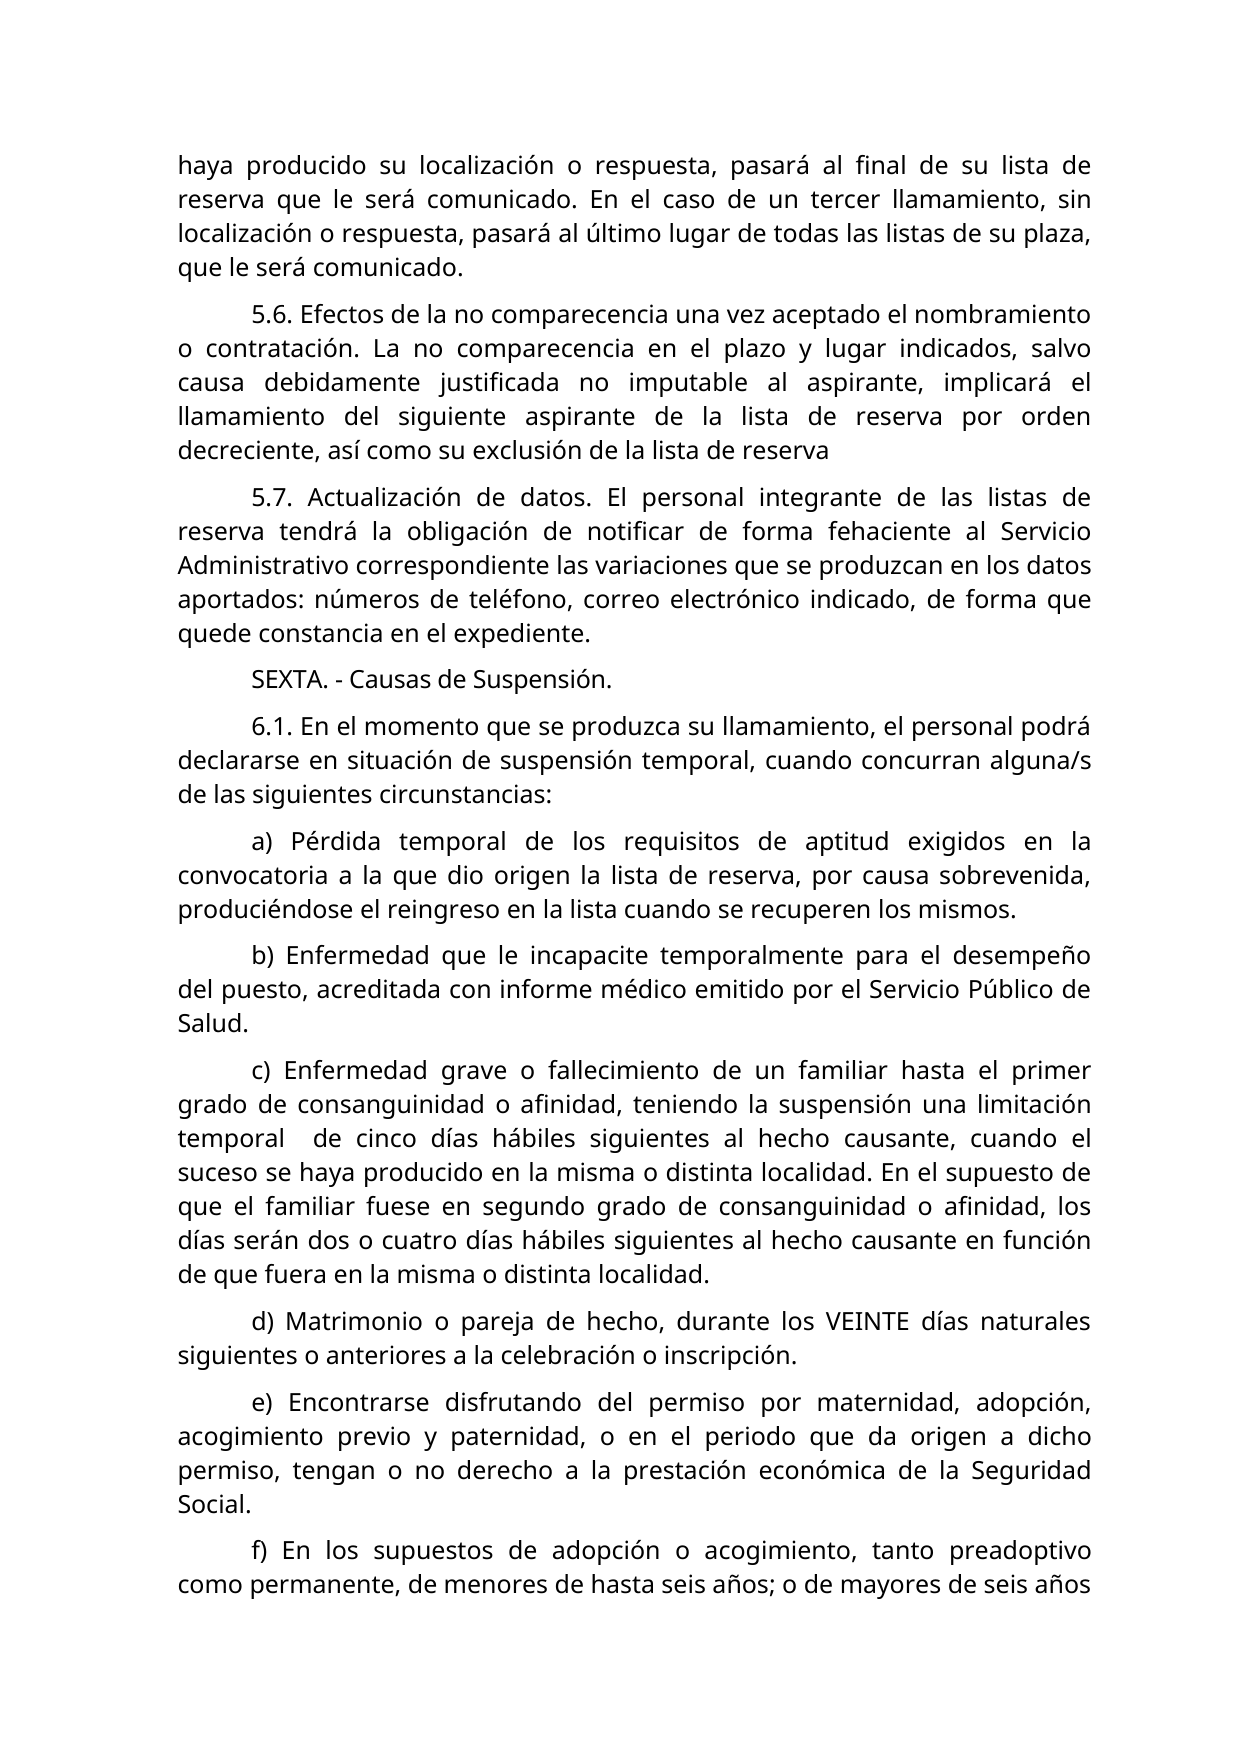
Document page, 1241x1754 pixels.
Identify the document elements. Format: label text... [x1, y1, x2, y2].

text SEXTA. - Causas de Suspensión. [177, 662, 1093, 696]
text 5.7. Actualización de datos. El personal integrante de las listas de reserva tendrá la obligación de notificar de forma fehaciente al Servicio Administrativo correspondiente las variaciones que se produzcan en los datos aportados: números de teléfono, correo electrónico indicado, de forma que quede constancia en el expediente. [177, 479, 1093, 649]
text 5.6. Efectos de la no comparecencia una vez aceptado el nombramiento o contratación. La no comparecencia en el plazo y lugar indicados, salvo causa debidamente justificada no imputable al aspirante, implicará el llamamiento del siguiente aspirante de la lista de reserva por orden decreciente, así como su exclusión de la lista de reserva [177, 296, 1093, 467]
text c) Enfermedad grave o fallecimiento de un familiar hasta el primer grado de consanguinidad o afinidad, teniendo la suspensión una limitación temporal de cinco días hábiles siguientes al hecho causante, cuando el suceso se haya producido en la misma o distinta localidad. En el supuesto de que el familiar fuese en segundo grado de consanguinidad o afinidad, los días serán dos o cuatro días hábiles siguientes al hecho causante en función de que fuera en la misma o distinta localidad. [177, 1053, 1093, 1291]
text a) Pérdida temporal de los requisitos de aptitud exigidos en la convocatoria a la que dio origen la lista de reserva, por causa sobrevenida, produciéndose el reingreso en la lista cuando se recuperen los mismos. [177, 823, 1093, 925]
text e) Encontrarse disfrutando del permiso por maternidad, adopción, acogimiento previo y paternidad, o en el periodo que da origen a dicho permiso, tengan o no derecho a la prestación económica de la Seguridad Social. [177, 1384, 1093, 1520]
text f) En los supuestos de adopción o acogimiento, tanto preadoptivo como permanente, de menores de hasta seis años; o de mayores de seis años [177, 1533, 1093, 1601]
text 6.1. En el momento que se produzca su llamamiento, el personal podrá declararse en situación de suspensión temporal, cuando concurran alguna/s de las siguientes circunstancias: [177, 708, 1093, 811]
text haya producido su localización o respuesta, pasará al final de su lista de reserva que le será comunicado. En el caso de un tercer llamamiento, sin localización o respuesta, pasará al último lugar de todas las listas de su plaza, que le será comunicado. [177, 148, 1093, 284]
text d) Matrimonio o pareja de hecho, durante los VEINTE días naturales siguientes o anteriores a la celebración o inscripción. [177, 1303, 1093, 1372]
text b) Enfermedad que le incapacite temporalmente para el desempeño del puesto, acreditada con informe médico emitido por el Servicio Público de Salud. [177, 938, 1093, 1040]
